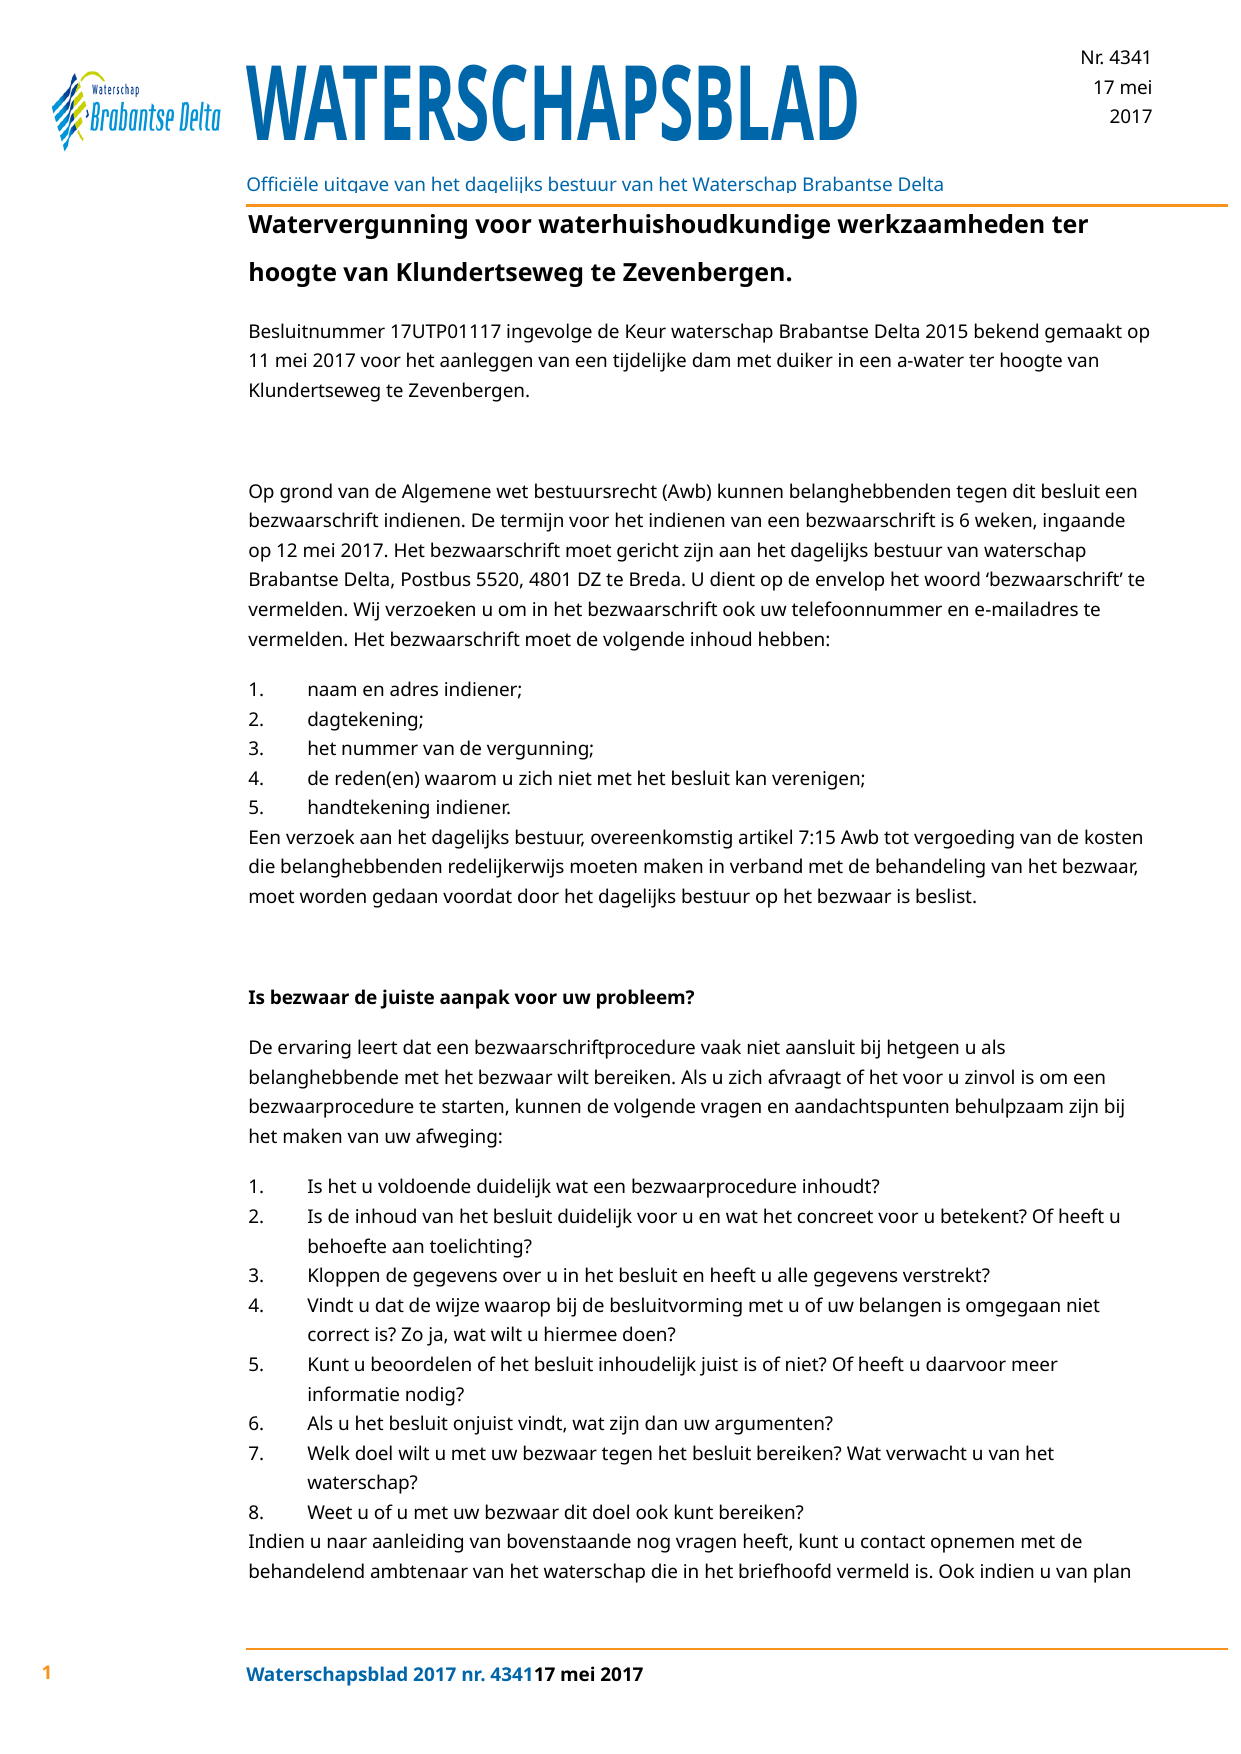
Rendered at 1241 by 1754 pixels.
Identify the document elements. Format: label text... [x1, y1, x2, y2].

text Besluitnummer 17UTP01117 ingevolge de Keur waterschap Brabantse Delta 2015 bekend gemaakt op 11 mei 2017 voor het aanleggen van een tijdelijke dam met duiker in een a-water ter hoogte van Klundertseweg te Zevenbergen. [248, 318, 1152, 403]
list Welk doel wilt u met uw bezwaar tegen het besluit bereiken? Wat verwacht u van het waterschap? [248, 1440, 1152, 1495]
list Als u het besluit onjuist vindt, wat zijn dan uw argumenten? [248, 1410, 1152, 1436]
list de reden(en) waarom u zich niet met het besluit kan verenigen; [248, 765, 1152, 791]
text Is bezwaar de juiste aanpak voor uw probleem? [248, 984, 1152, 1010]
text Watervergunning voor waterhuishoudkundige werkzaamheden ter hoogte van Klundertseweg te Zevenbergen. [248, 207, 1152, 288]
list Is de inhoud van het besluit duidelijk voor u en wat het concreet voor u betekent? Of heeft u behoefte aan toelichting? [248, 1203, 1152, 1259]
text Indien u naar aanleiding van bovenstaande nog vragen heeft, kunt u contact opnemen met de behandelend ambtenaar van het waterschap die in het briefhoofd vermeld is. Ook indien u van plan [248, 1529, 1152, 1584]
list het nummer van de vergunning; [248, 735, 1152, 761]
text De ervaring leert dat een bezwaarschriftprocedure vaak niet aansluit bij hetgeen u als belanghebbende met het bezwaar wilt bereiken. Als u zich afvraagt of het voor u zinvol is om een bezwaarprocedure te starten, kunnen de volgende vragen en aandachtspunten behulpzaam zijn bij het maken van uw afweging: [248, 1034, 1152, 1149]
picture [41, 47, 231, 172]
list Kunt u beoordelen of het besluit inhoudelijk juist is of niet? Of heeft u daarvoor meer informatie nodig? [248, 1351, 1152, 1407]
list Vindt u dat de wijze waarop bij de besluitvorming met u of uw belangen is omgegaan niet correct is? Zo ja, wat wilt u hiermee doen? [248, 1292, 1152, 1347]
text Op grond van de Algemene wet bestuursrecht (Awb) kunnen belanghebbenden tegen dit besluit een bezwaarschrift indienen. De termijn voor het indienen van een bezwaarschrift is 6 weken, ingaande op 12 mei 2017. Het bezwaarschrift moet gericht zijn aan het dagelijks bestuur van waterschap Brabantse Delta, Postbus 5520, 4801 DZ te Breda. U dient op de envelop het woord ‘bezwaarschrift’ te vermelden. Wij verzoeken u om in het bezwaarschrift ook uw telefoonnummer en e‑mailadres te vermelden. Het bezwaarschrift moet de volgende inhoud hebben: [248, 478, 1152, 652]
list Weet u of u met uw bezwaar dit doel ook kunt bereiken? [248, 1499, 1152, 1525]
text Een verzoek aan het dagelijks bestuur, overeenkomstig artikel 7:15 Awb tot vergoeding van de kosten die belanghebbenden redelijkerwijs moeten maken in verband met de behandeling van het bezwaar, moet worden gedaan voordat door het dagelijks bestuur op het bezwaar is beslist. [248, 824, 1152, 909]
list naam en adres indiener; [248, 676, 1152, 702]
list Kloppen de gegevens over u in het besluit en heeft u alle gegevens verstrekt? [248, 1262, 1152, 1288]
list dagtekening; [248, 706, 1152, 732]
list Is het u voldoende duidelijk wat een bezwaarprocedure inhoudt? [248, 1174, 1152, 1199]
list handtekening indiener. [248, 794, 1152, 820]
